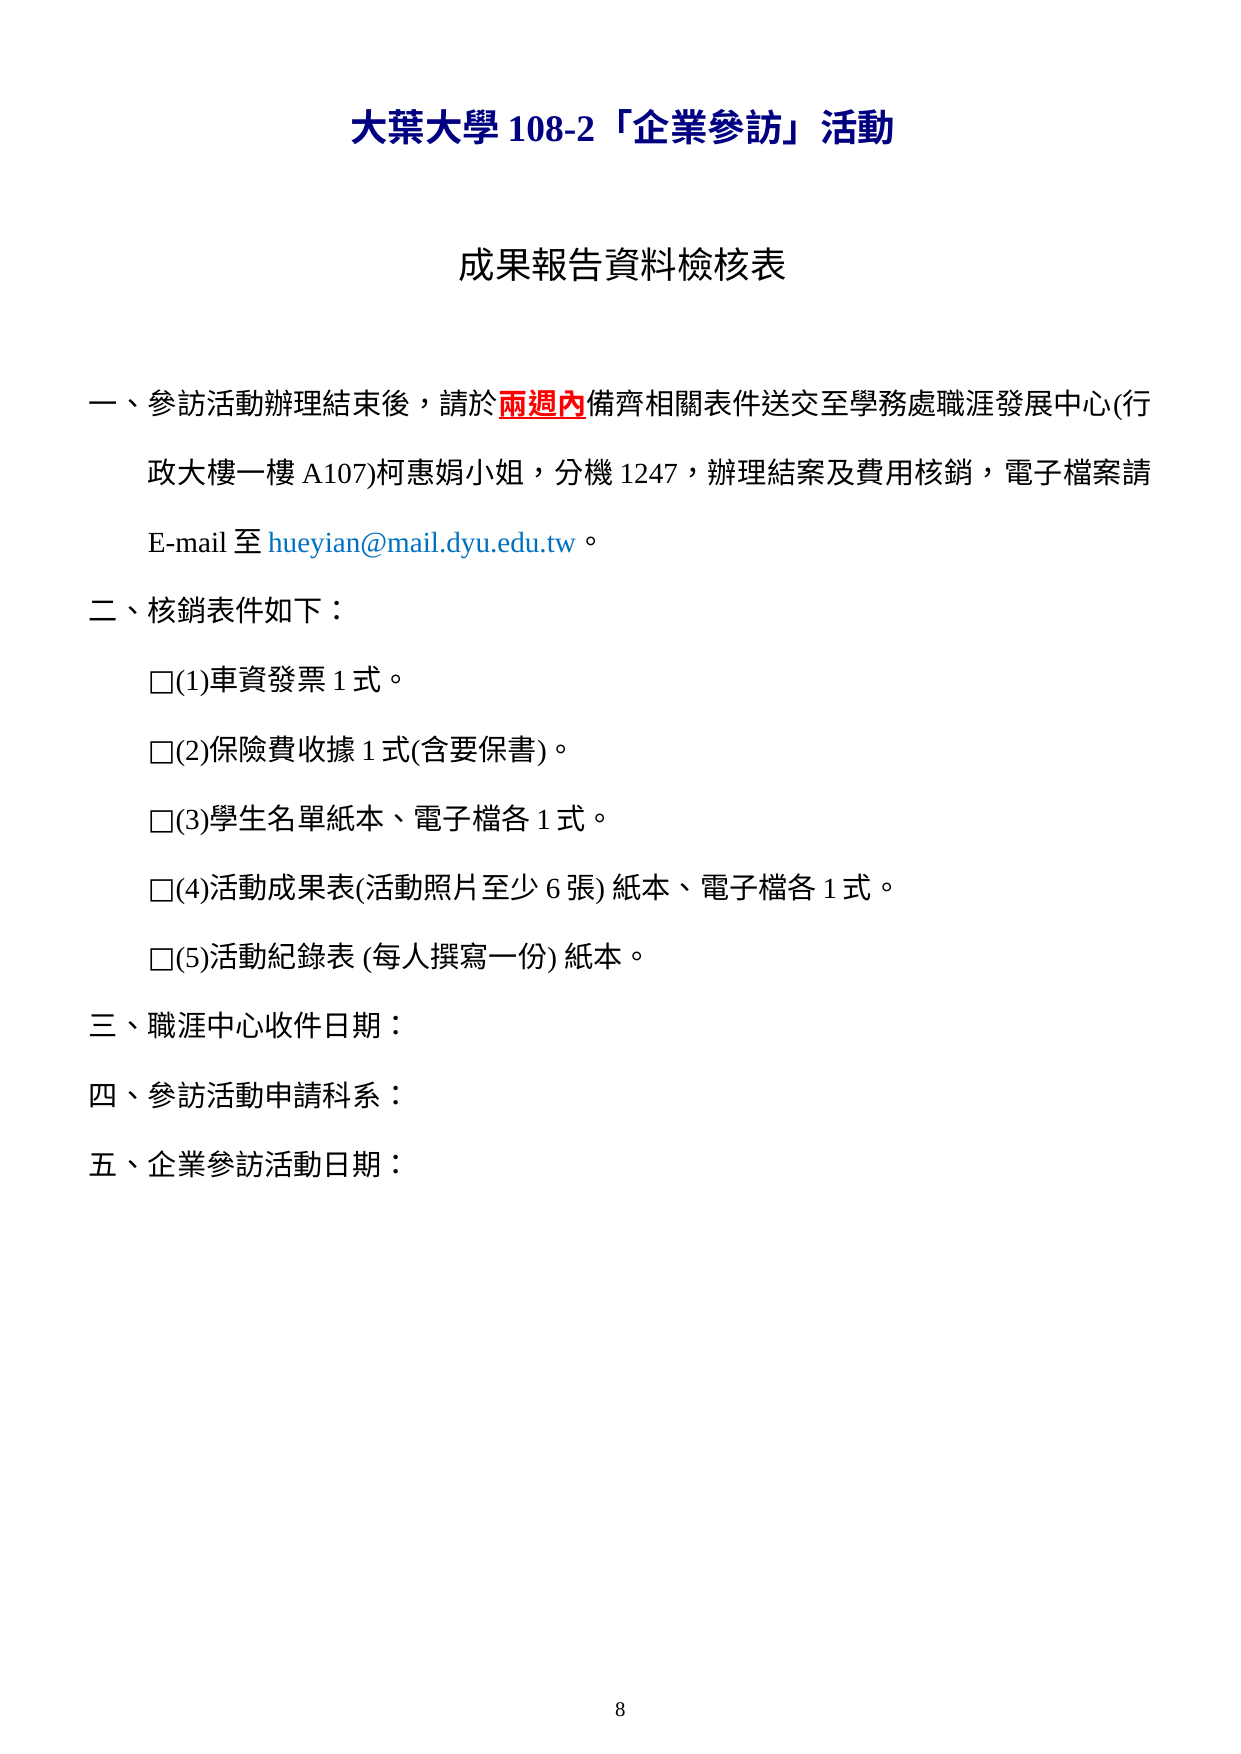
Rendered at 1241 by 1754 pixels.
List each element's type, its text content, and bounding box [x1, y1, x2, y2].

list 核銷表件如下： [89, 574, 1152, 644]
text □(2)保險費收據1式(含要保書)。 [148, 713, 1152, 782]
list 企業參訪活動日期： [89, 1128, 1152, 1197]
text 成果報告資料檢核表 [63, 229, 1181, 298]
text □(4)活動成果表(活動照片至少6張) 紙本、電子檔各1式。 [148, 851, 1152, 920]
list 職涯中心收件日期： [89, 989, 1152, 1059]
text □(5)活動紀錄表 (每人撰寫一份) 紙本。 [148, 920, 1152, 989]
text 大葉大學108-2「企業參訪」活動 [63, 90, 1181, 159]
list 參訪活動辦理結束後，請於兩週內備齊相關表件送交至學務處職涯發展中心(行政大樓一樓A107)柯惠娟小姐，分機1247，辦理結案及費用核銷，電子檔案請E-mail至hueyian@mail.dyu.edu.tw。 [89, 367, 1152, 574]
text □(3)學生名單紙本、電子檔各1式。 [148, 782, 1152, 851]
list 參訪活動申請科系： [89, 1059, 1152, 1128]
text □(1)車資發票1式。 [148, 644, 1152, 713]
